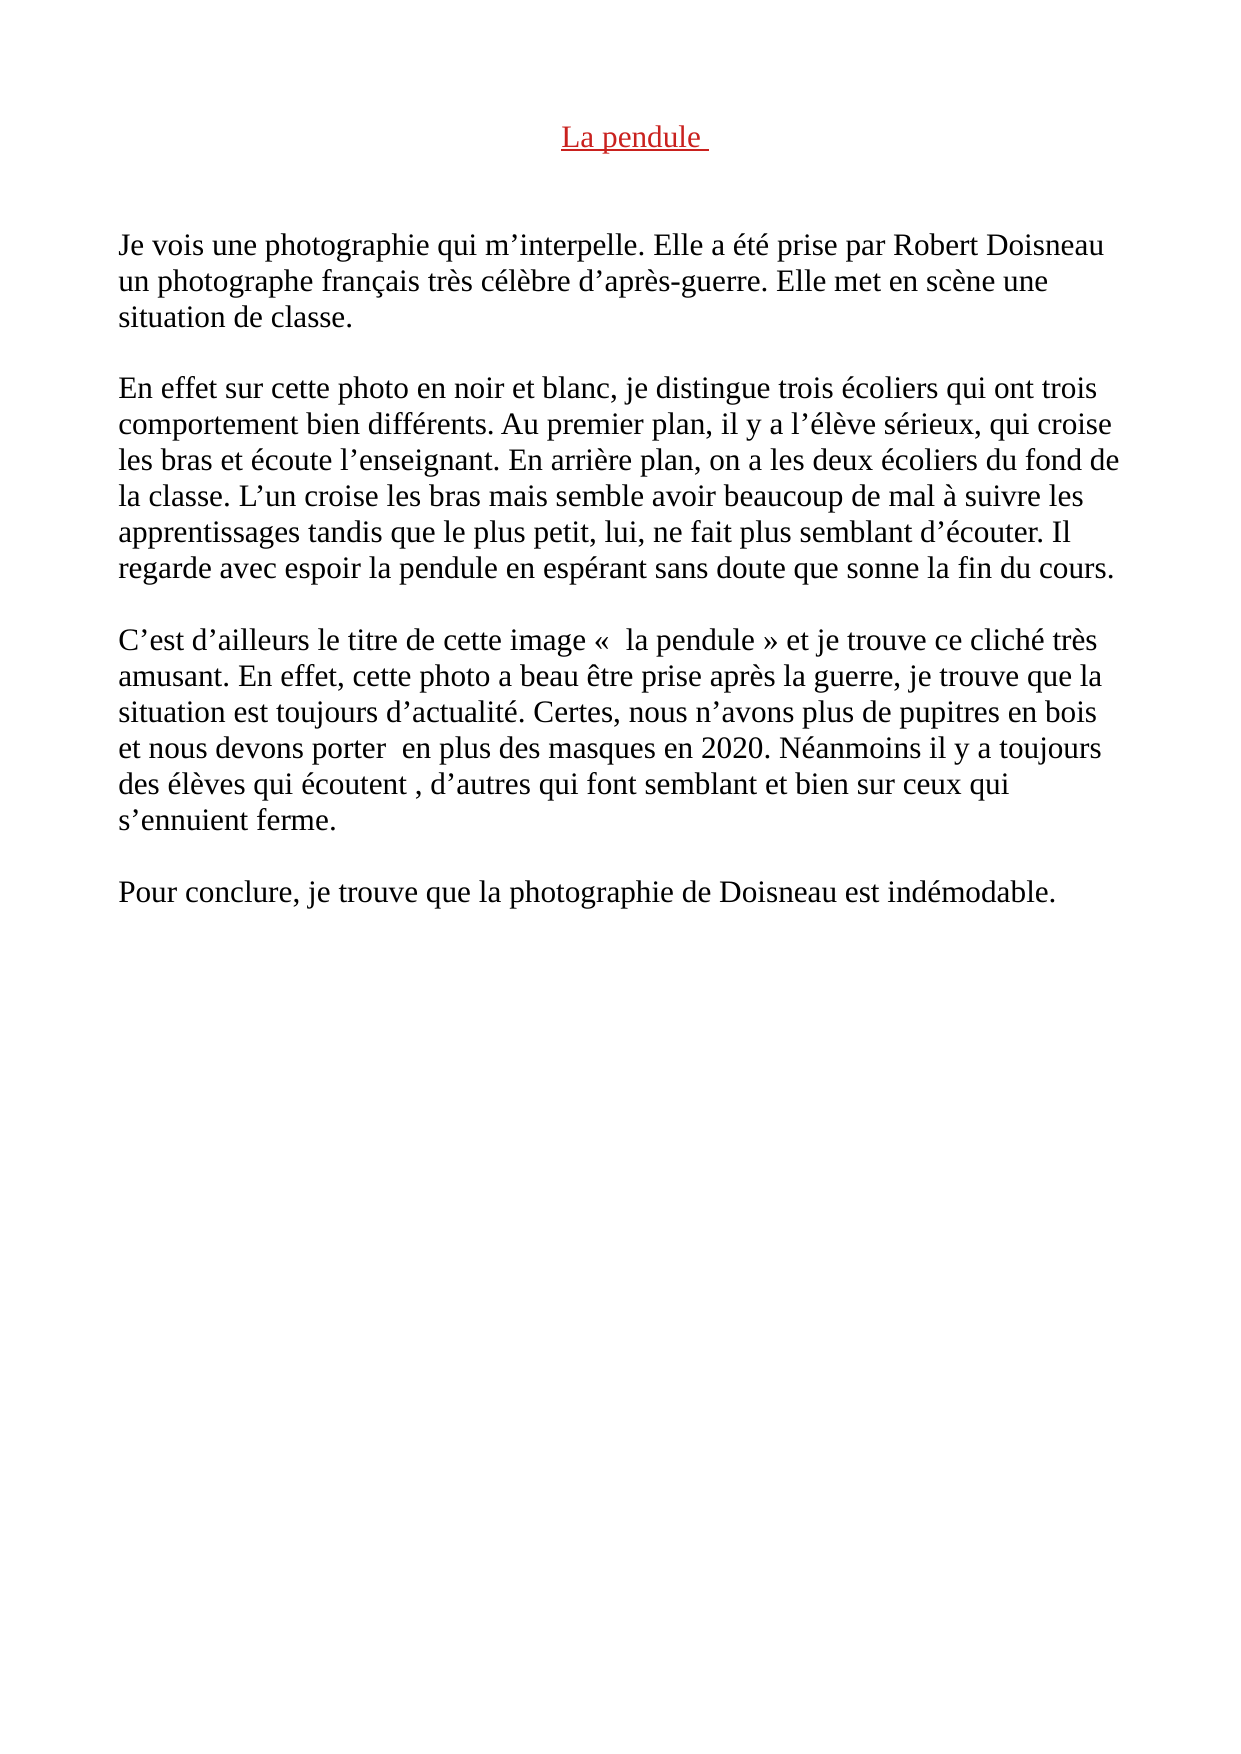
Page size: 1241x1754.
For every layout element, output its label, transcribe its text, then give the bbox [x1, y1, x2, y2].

text Je vois une photographie qui m’interpelle. Elle a été prise par Robert Doisneau un photographe français très célèbre d’après-guerre. Elle met en scène une situation de classe. [118, 226, 1122, 334]
text En effet sur cette photo en noir et blanc, je distingue trois écoliers qui ont trois comportement bien différents. Au premier plan, il y a l’élève sérieux, qui croise les bras et écoute l’enseignant. En arrière plan, on a les deux écoliers du fond de la classe. L’un croise les bras mais semble avoir beaucoup de mal à suivre les apprentissages tandis que le plus petit, lui, ne fait plus semblant d’écouter. Il regarde avec espoir la pendule en espérant sans doute que sonne la fin du cours. [118, 370, 1122, 585]
text C’est d’ailleurs le titre de cette image « la pendule » et je trouve ce cliché très amusant. En effet, cette photo a beau être prise après la guerre, je trouve que la situation est toujours d’actualité. Certes, nous n’avons plus de pupitres en bois et nous devons porter en plus des masques en 2020. Néanmoins il y a toujours des élèves qui écoutent , d’autres qui font semblant et bien sur ceux qui s’ennuient ferme. [118, 621, 1122, 837]
text Pour conclure, je trouve que la photographie de Doisneau est indémodable. [118, 873, 1122, 909]
text La pendule [118, 118, 1122, 154]
